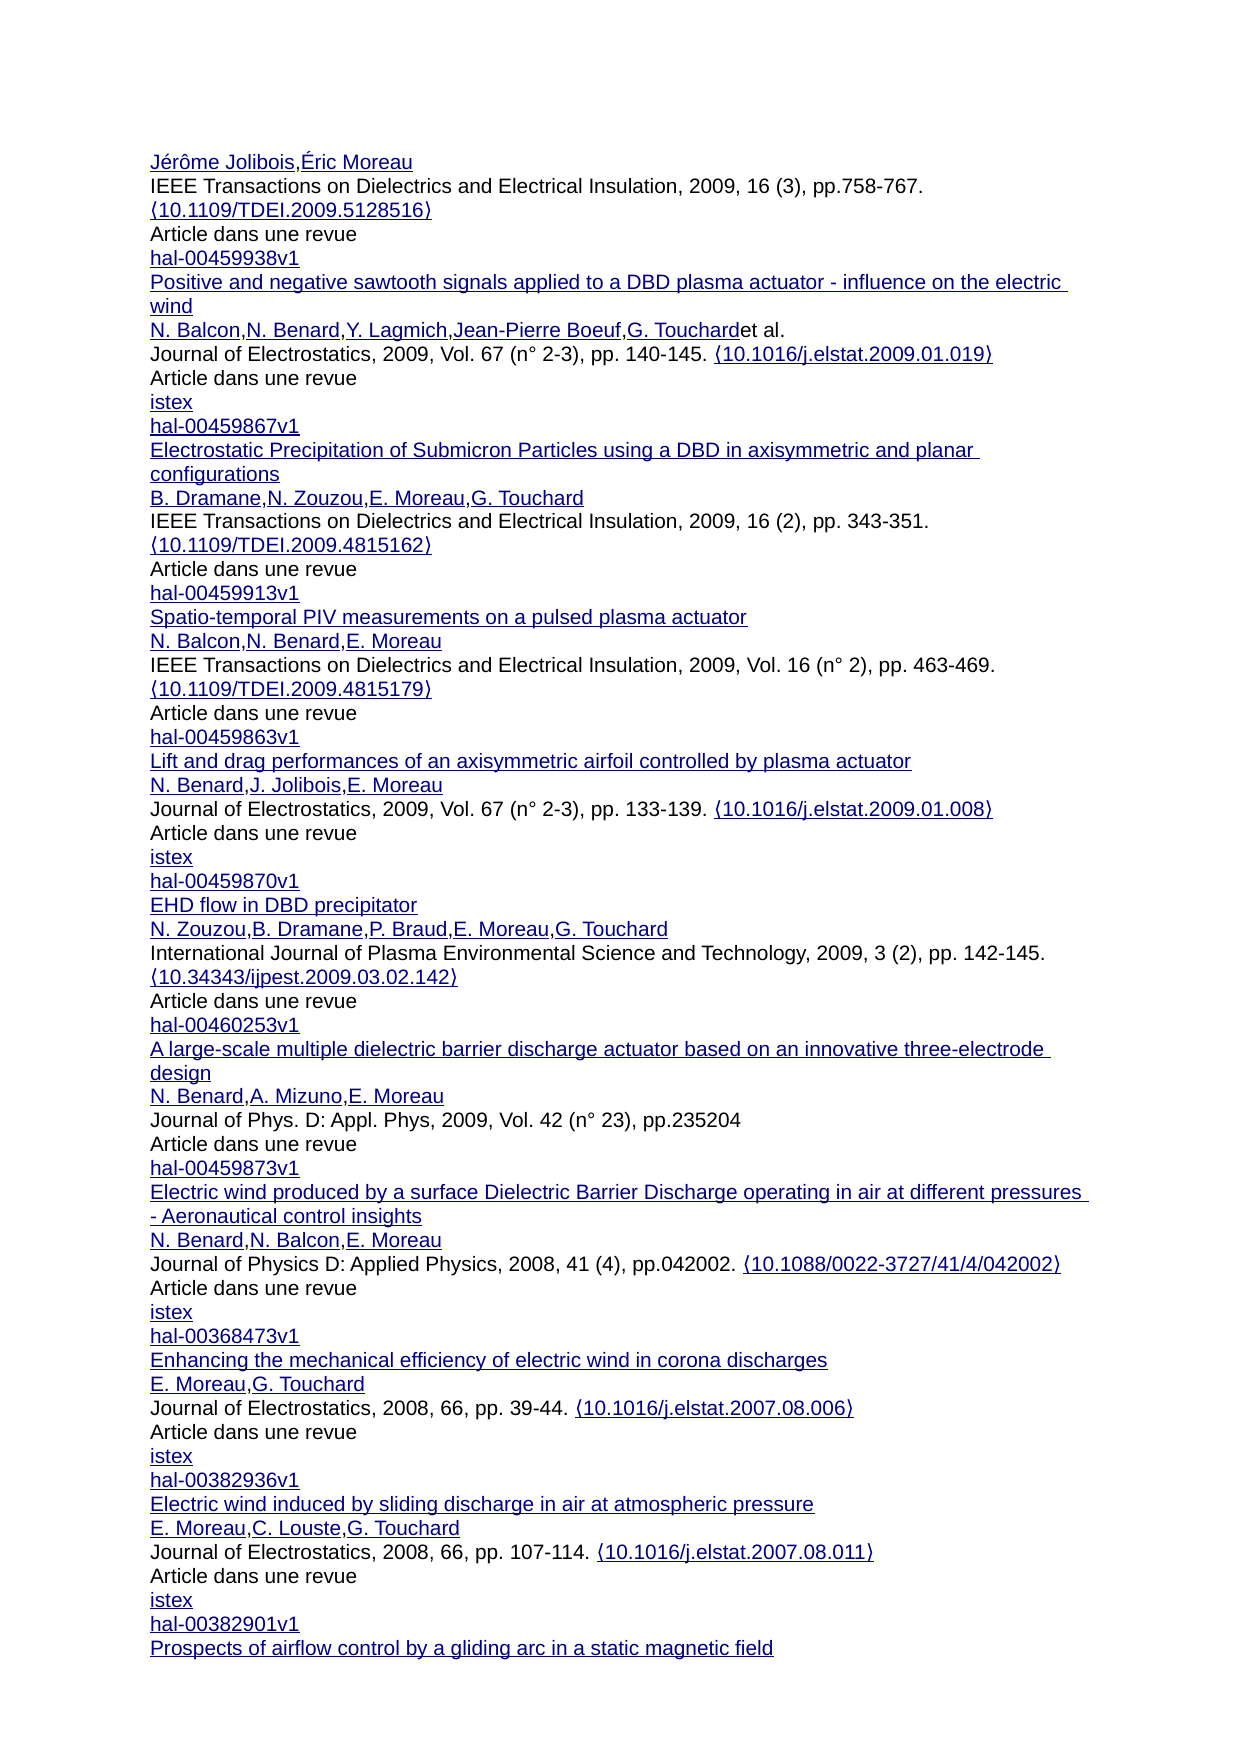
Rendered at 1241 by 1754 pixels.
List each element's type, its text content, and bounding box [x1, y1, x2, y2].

table_cell Positive and negative sawtooth signals applied to a DBD plasma actuator - influence on the electric wind N. Balcon,N. Benard,Y. Lagmich,Jean-Pierre Boeuf,G. Touchardet al. Journal of Electrostatics, 2009, Vol. 67 (n° 2-3), pp. 140-145. ⟨10.1016/j.elstat.2009.01.019⟩ Article dans une revue istex hal-00459867v1 [150, 270, 1090, 437]
table_cell Enhancing the mechanical efficiency of electric wind in corona discharges E. Moreau,G. Touchard Journal of Electrostatics, 2008, 66, pp. 39-44. ⟨10.1016/j.elstat.2007.08.006⟩ Article dans une revue istex hal-00382936v1 [150, 1348, 1090, 1492]
table_cell Prospects of airflow control by a gliding arc in a static magnetic field [150, 1635, 1090, 1659]
table_cell Lift and drag performances of an axisymmetric airfoil controlled by plasma actuator N. Benard,J. Jolibois,E. Moreau Journal of Electrostatics, 2009, Vol. 67 (n° 2-3), pp. 133-139. ⟨10.1016/j.elstat.2009.01.008⟩ Article dans une revue istex hal-00459870v1 [150, 749, 1090, 893]
table_cell Electric wind induced by sliding discharge in air at atmospheric pressure E. Moreau,C. Louste,G. Touchard Journal of Electrostatics, 2008, 66, pp. 107-114. ⟨10.1016/j.elstat.2007.08.011⟩ Article dans une revue istex hal-00382901v1 [150, 1492, 1090, 1635]
table_cell A large-scale multiple dielectric barrier discharge actuator based on an innovative three-electrode design N. Benard,A. Mizuno,E. Moreau Journal of Phys. D: Appl. Phys, 2009, Vol. 42 (n° 23), pp.235204 Article dans une revue hal-00459873v1 [150, 1036, 1090, 1180]
table_cell Electric wind produced by a surface Dielectric Barrier Discharge operating in air at different pressures - Aeronautical control insights N. Benard,N. Balcon,E. Moreau Journal of Physics D: Applied Physics, 2008, 41 (4), pp.042002. ⟨10.1088/0022-3727/41/4/042002⟩ Article dans une revue istex hal-00368473v1 [150, 1180, 1090, 1348]
table_cell Electrostatic Precipitation of Submicron Particles using a DBD in axisymmetric and planar configurations B. Dramane,N. Zouzou,E. Moreau,G. Touchard IEEE Transactions on Dielectrics and Electrical Insulation, 2009, 16 (2), pp. 343-351. ⟨10.1109/TDEI.2009.4815162⟩ Article dans une revue hal-00459913v1 [150, 438, 1090, 605]
table_cell Jérôme Jolibois,Éric Moreau IEEE Transactions on Dielectrics and Electrical Insulation, 2009, 16 (3), pp.758-767. ⟨10.1109/TDEI.2009.5128516⟩ Article dans une revue hal-00459938v1 [150, 150, 1090, 270]
table_cell Spatio-temporal PIV measurements on a pulsed plasma actuator N. Balcon,N. Benard,E. Moreau IEEE Transactions on Dielectrics and Electrical Insulation, 2009, Vol. 16 (n° 2), pp. 463-469. ⟨10.1109/TDEI.2009.4815179⟩ Article dans une revue hal-00459863v1 [150, 605, 1090, 749]
table_cell EHD flow in DBD precipitator N. Zouzou,B. Dramane,P. Braud,E. Moreau,G. Touchard International Journal of Plasma Environmental Science and Technology, 2009, 3 (2), pp. 142-145. ⟨10.34343/ijpest.2009.03.02.142⟩ Article dans une revue hal-00460253v1 [150, 893, 1090, 1036]
